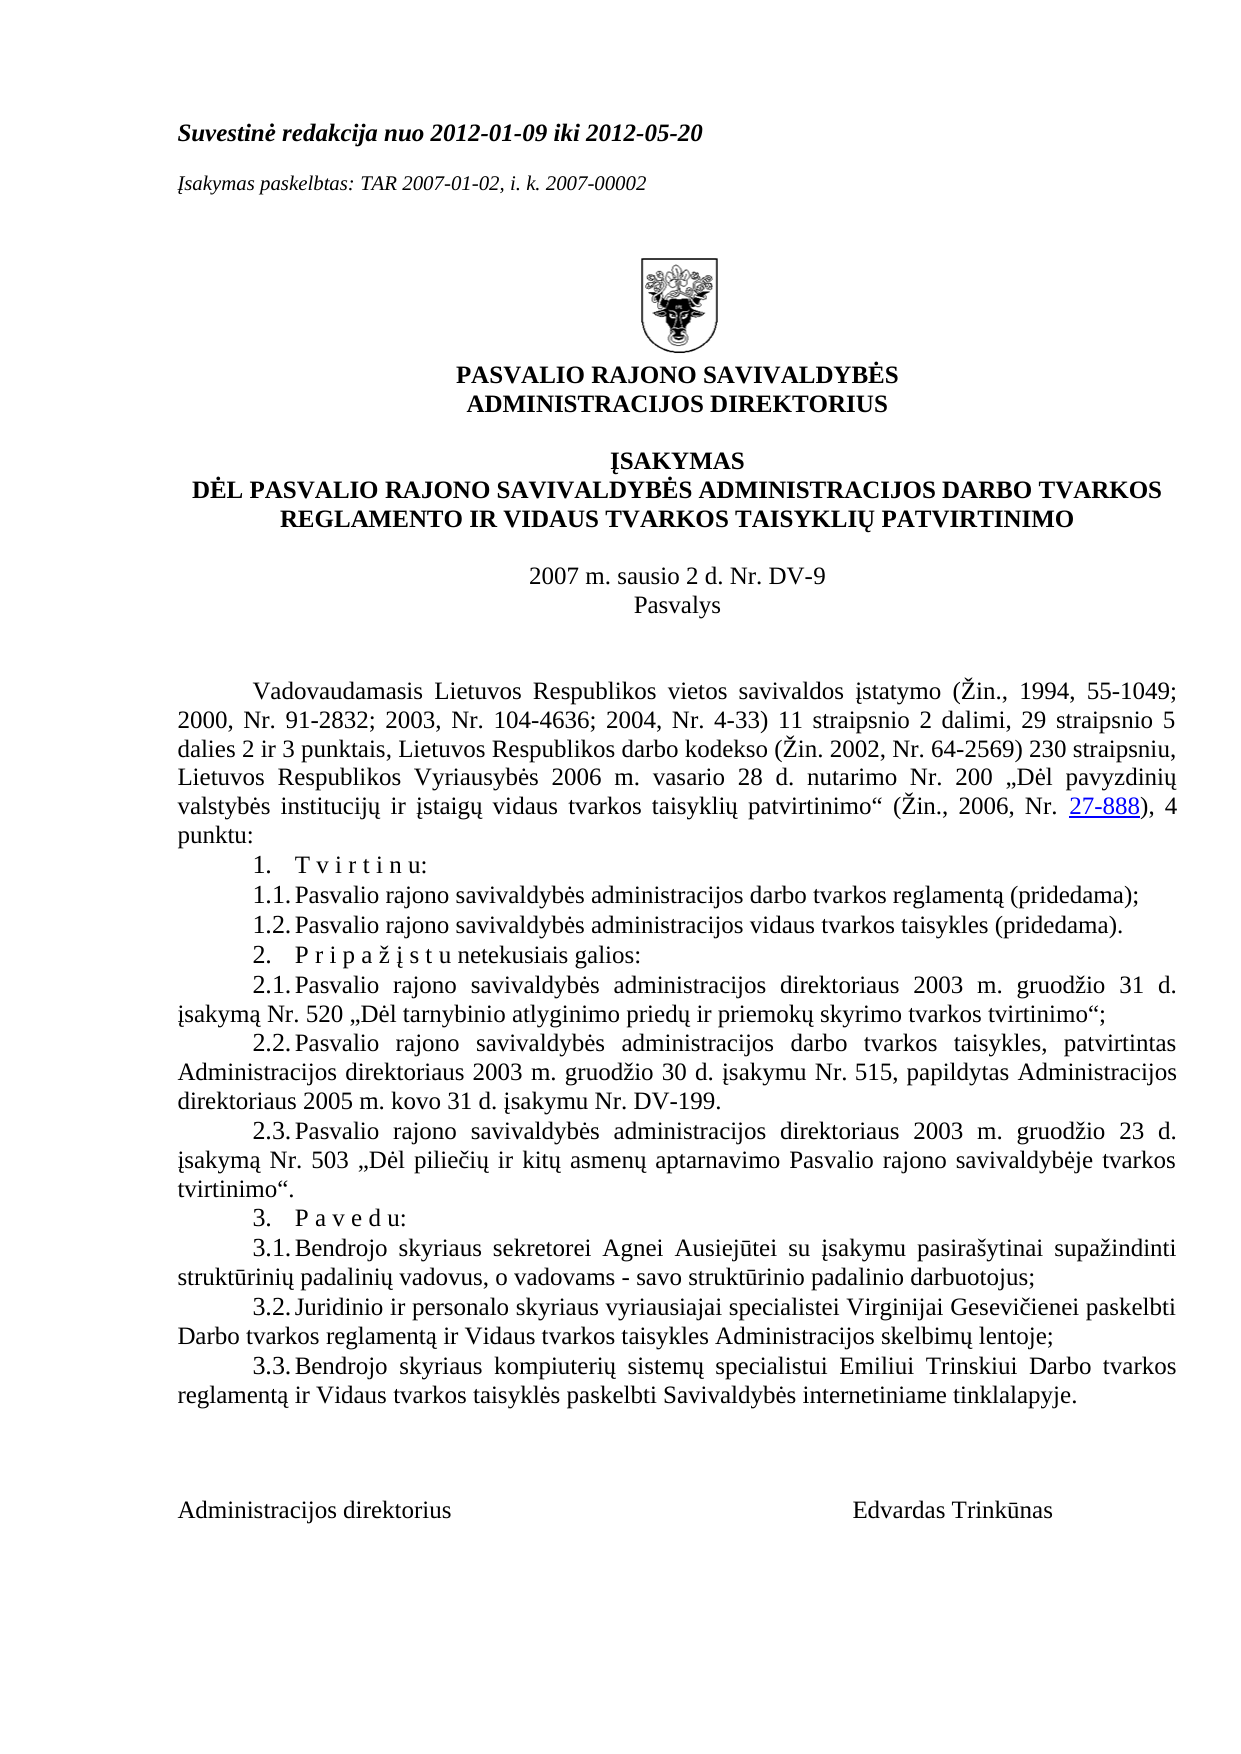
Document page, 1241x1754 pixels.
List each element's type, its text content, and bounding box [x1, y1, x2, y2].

text Suvestinė redakcija nuo 2012-01-09 iki 2012-05-20 [177, 118, 1181, 147]
text Pasvalys [177, 590, 1177, 619]
text 3.2. Juridinio ir personalo skyriaus vyriausiajai specialistei Virginijai Gesevičienei paskelbti Darbo tvarkos reglamentą ir Vidaus tvarkos taisykles Administracijos skelbimų lentoje; [177, 1291, 1177, 1350]
text 3. P a v e d u: [177, 1202, 1177, 1232]
text 2007 m. sausio 2 d. Nr. DV-9 [177, 561, 1177, 590]
text 2.2. Pasvalio rajono savivaldybės administracijos darbo tvarkos taisykles, patvirtintas Administracijos direktoriaus 2003 m. gruodžio 30 d. įsakymu Nr. 515, papildytas Administracijos direktoriaus 2005 m. kovo 31 d. įsakymu Nr. DV-199. [177, 1027, 1177, 1115]
text 2.3. Pasvalio rajono savivaldybės administracijos direktoriaus 2003 m. gruodžio 23 d. įsakymą Nr. 503 „Dėl piliečių ir kitų asmenų aptarnavimo Pasvalio rajono savivaldybėje tvarkos tvirtinimo“. [177, 1115, 1177, 1202]
text PASVALIO RAJONO SAVIVALDYBĖS [177, 360, 1177, 389]
text ĮSAKYMAS [177, 446, 1177, 475]
text 2. P r i p a ž į s t u netekusiais galios: [177, 939, 1177, 969]
text ADMINISTRACIJOS DIREKTORIUS [177, 389, 1177, 417]
text 1.1. Pasvalio rajono savivaldybės administracijos darbo tvarkos reglamentą (pridedama); [177, 879, 1177, 909]
text Vadovaudamasis Lietuvos Respublikos vietos savivaldos įstatymo (Žin., 1994, 55-1049; 2000, Nr. 91-2832; 2003, Nr. 104-4636; 2004, Nr. 4-33) 11 straipsnio 2 dalimi, 29 straipsnio 5 dalies 2 ir 3 punktais, Lietuvos Respublikos darbo kodekso (Žin. 2002, Nr. 64-2569) 230 straipsniu, Lietuvos Respublikos Vyriausybės 2006 m. vasario 28 d. nutarimo Nr. 200 „Dėl pavyzdinių valstybės institucijų ir įstaigų vidaus tvarkos taisyklių patvirtinimo“ (Žin., 2006, Nr. 27-888), 4 punktu: [177, 676, 1177, 849]
text 2.1. Pasvalio rajono savivaldybės administracijos direktoriaus 2003 m. gruodžio 31 d. įsakymą Nr. 520 „Dėl tarnybinio atlyginimo priedų ir priemokų skyrimo tvarkos tvirtinimo“; [177, 969, 1177, 1027]
text 3.1. Bendrojo skyriaus sekretorei Agnei Ausiejūtei su įsakymu pasirašytinai supažindinti struktūrinių padalinių vadovus, o vadovams - savo struktūrinio padalinio darbuotojus; [177, 1232, 1177, 1291]
text 1.2. Pasvalio rajono savivaldybės administracijos vidaus tvarkos taisykles (pridedama). [177, 909, 1177, 939]
text 1. T v i r t i n u: [177, 849, 1177, 879]
text DĖL PASVALIO RAJONO SAVIVALDYBĖS ADMINISTRACIJOS DARBO TVARKOS REGLAMENTO IR VIDAUS TVARKOS TAISYKLIŲ PATVIRTINIMO [177, 475, 1177, 532]
text Įsakymas paskelbtas: TAR 2007-01-02, i. k. 2007-00002 [177, 171, 1181, 195]
text 3.3. Bendrojo skyriaus kompiuterių sistemų specialistui Emiliui Trinskiui Darbo tvarkos reglamentą ir Vidaus tvarkos taisyklės paskelbti Savivaldybės internetiniame tinklalapyje. [177, 1350, 1177, 1409]
text Administracijos direktorius Edvardas Trinkūnas [177, 1495, 1177, 1524]
